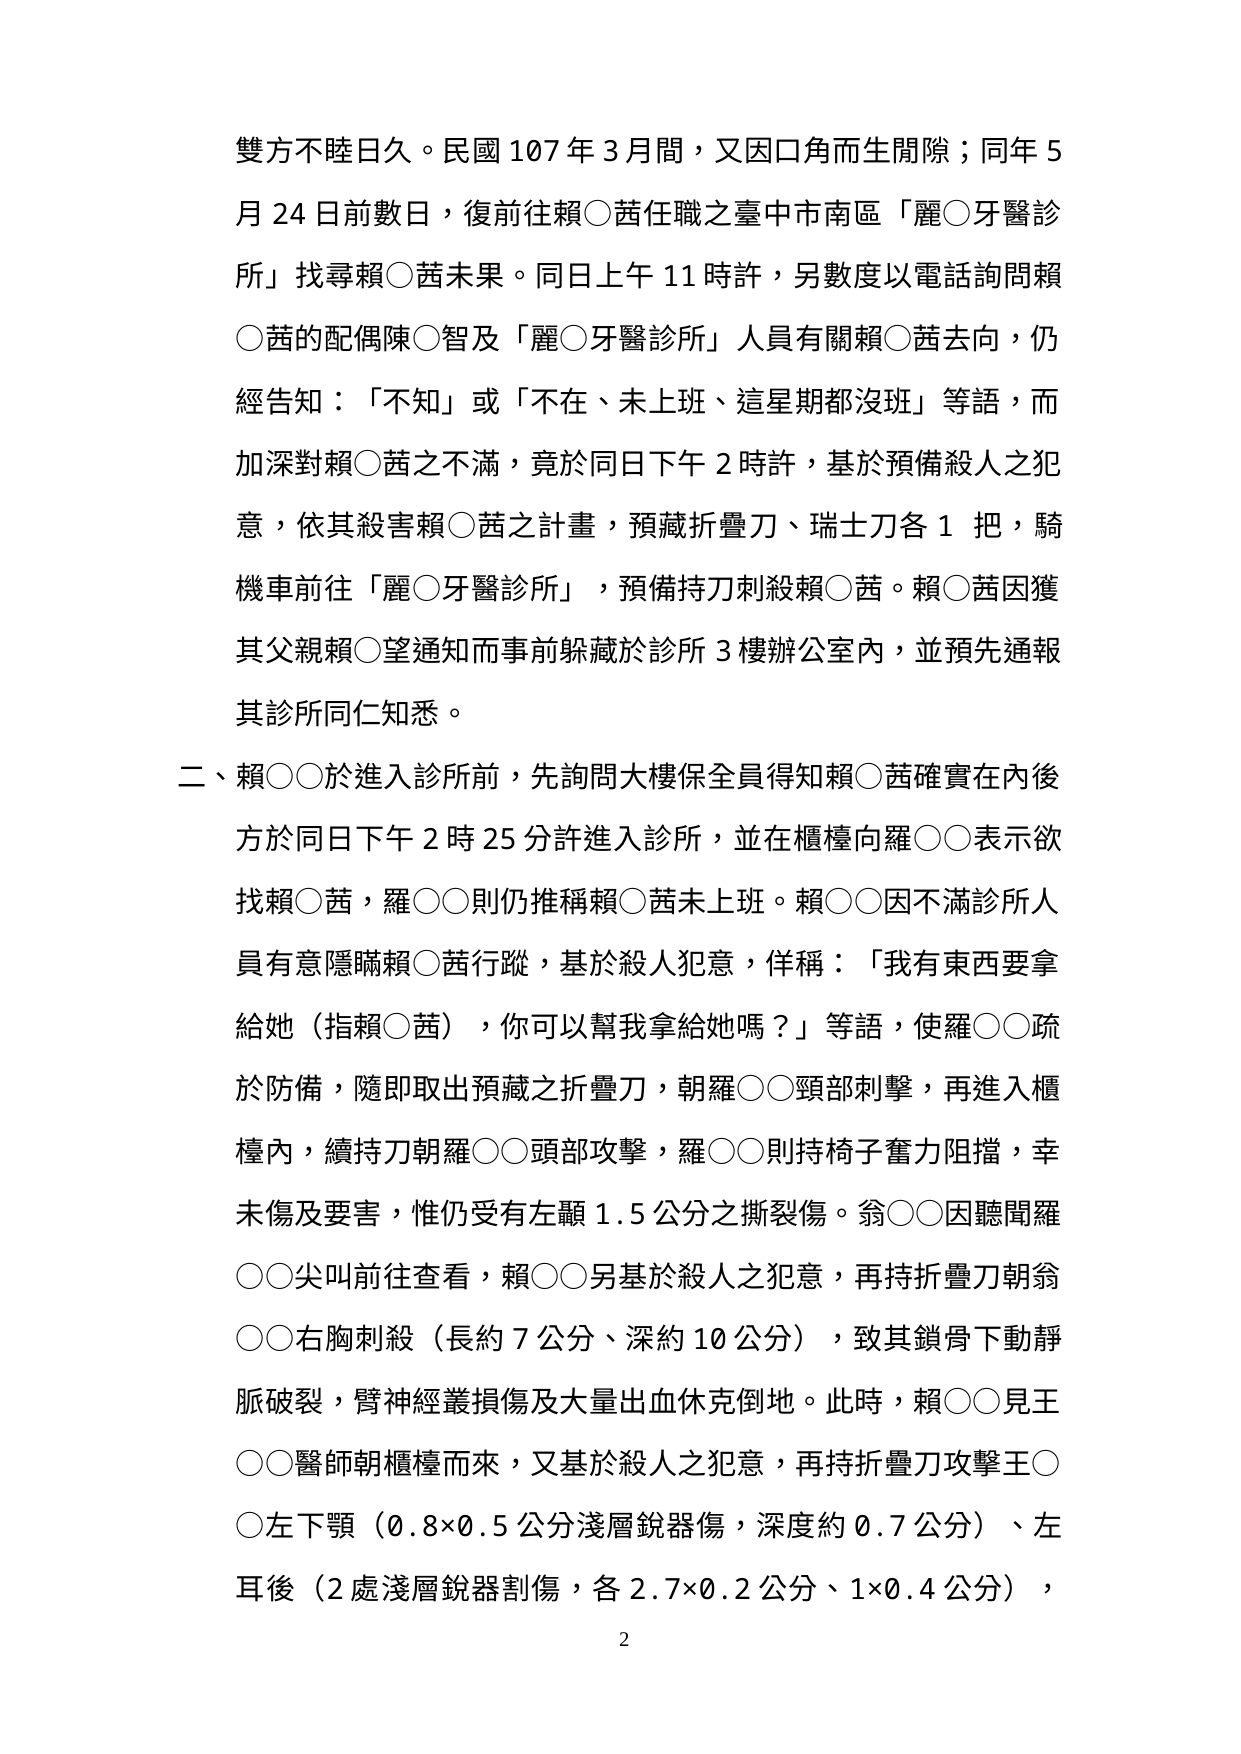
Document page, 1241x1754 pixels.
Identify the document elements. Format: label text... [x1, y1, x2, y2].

text 二、賴○○於進入診所前，先詢問大樓保全員得知賴○茜確實在內後，方於同日下午2時25分許進入診所，並在櫃檯向羅○○表示欲找賴○茜，羅○○則仍推稱賴○茜未上班。賴○○因不滿診所人員有意隱瞞賴○茜行蹤，基於殺人犯意，佯稱：「我有東西要拿給她（指賴○茜），你可以幫我拿給她嗎？」等語，使羅○○疏於防備，隨即取出預藏之折疊刀，朝羅○○頸部刺擊，再進入櫃檯內，續持刀朝羅○○頭部攻擊，羅○○則持椅子奮力阻擋，幸未傷及要害，惟仍受有左顳1.5公分之撕裂傷。翁○○因聽聞羅○○尖叫前往查看，賴○○另基於殺人之犯意，再持折疊刀朝翁○○右胸刺殺（長約7公分、深約10公分），致其鎖骨下動靜脈破裂，臂神經叢損傷及大量出血休克倒地。此時，賴○○見王○○醫師朝櫃檯而來，又基於殺人之犯意，再持折疊刀攻擊王○○左下顎（0.8×0.5公分淺層銳器傷，深度約0.7公分）、左耳後（2處淺層銳器割傷，各2.7×0.2公分、1×0.4公分），王○○負傷後退至Ｘ光室前，以小推車阻隔抗拒，賴○○仍不罷手，接續持刀朝王○○頸部刺入，致王○○受有頸部前方5×1公分銳器刺入傷、刺入深約9公分、刺穿右側頸部皮膚（右側頸部有皮下出血傷3×2公分、1處銳器傷0.4×0.1公分，右側頸部皮下組織、肌肉組織有大面積銳器傷出血8×5公分，右側胸鎖乳突肌有銳器傷出血，左側頸部皮下組織、肌肉組織有局部出血），並傷及氣管（長度約1.5公分）、右側頸靜脈血管，王○○隨即因大量出血，休克倒地失去意識。賴○○因認先前刺殺翁○○，用刀感覺不若刺殺王○○順利，復折返櫃檯，承前殺害翁○○之犯意，再持折疊刀刺擊翁○○臉頸部、手臂等部位，致其受有頸部穿刺傷併氣管破裂及呼吸衰竭、右前胸穿刺傷併鎖骨下動靜脈、臂神經損傷及出血性休克、下巴穿刺傷、左上臂穿刺傷（共3處）、術後合併急性肝腎功能衰竭等傷害（頸部傷長約3公分、深約3公分，顏面下巴處傷長約6公分、深約1公分，左上臂3處傷分別長4公分、3公分、1公分，深約3至4公分）。 [177, 733, 1063, 1608]
text 雙方不睦日久。民國107年3月間，又因口角而生閒隙；同年5月24日前數日，復前往賴○茜任職之臺中市南區「麗○牙醫診所」找尋賴○茜未果。同日上午11時許，另數度以電話詢問賴○茜的配偶陳○智及「麗○牙醫診所」人員有關賴○茜去向，仍經告知：「不知」或「不在、未上班、這星期都沒班」等語，而加深對賴○茜之不滿，竟於同日下午2時許，基於預備殺人之犯意，依其殺害賴○茜之計畫，預藏折疊刀、瑞士刀各1 把，騎機車前往「麗○牙醫診所」，預備持刀刺殺賴○茜。賴○茜因獲其父親賴○望通知而事前躲藏於診所3樓辦公室內，並預先通報其診所同仁知悉。 [177, 108, 1063, 733]
